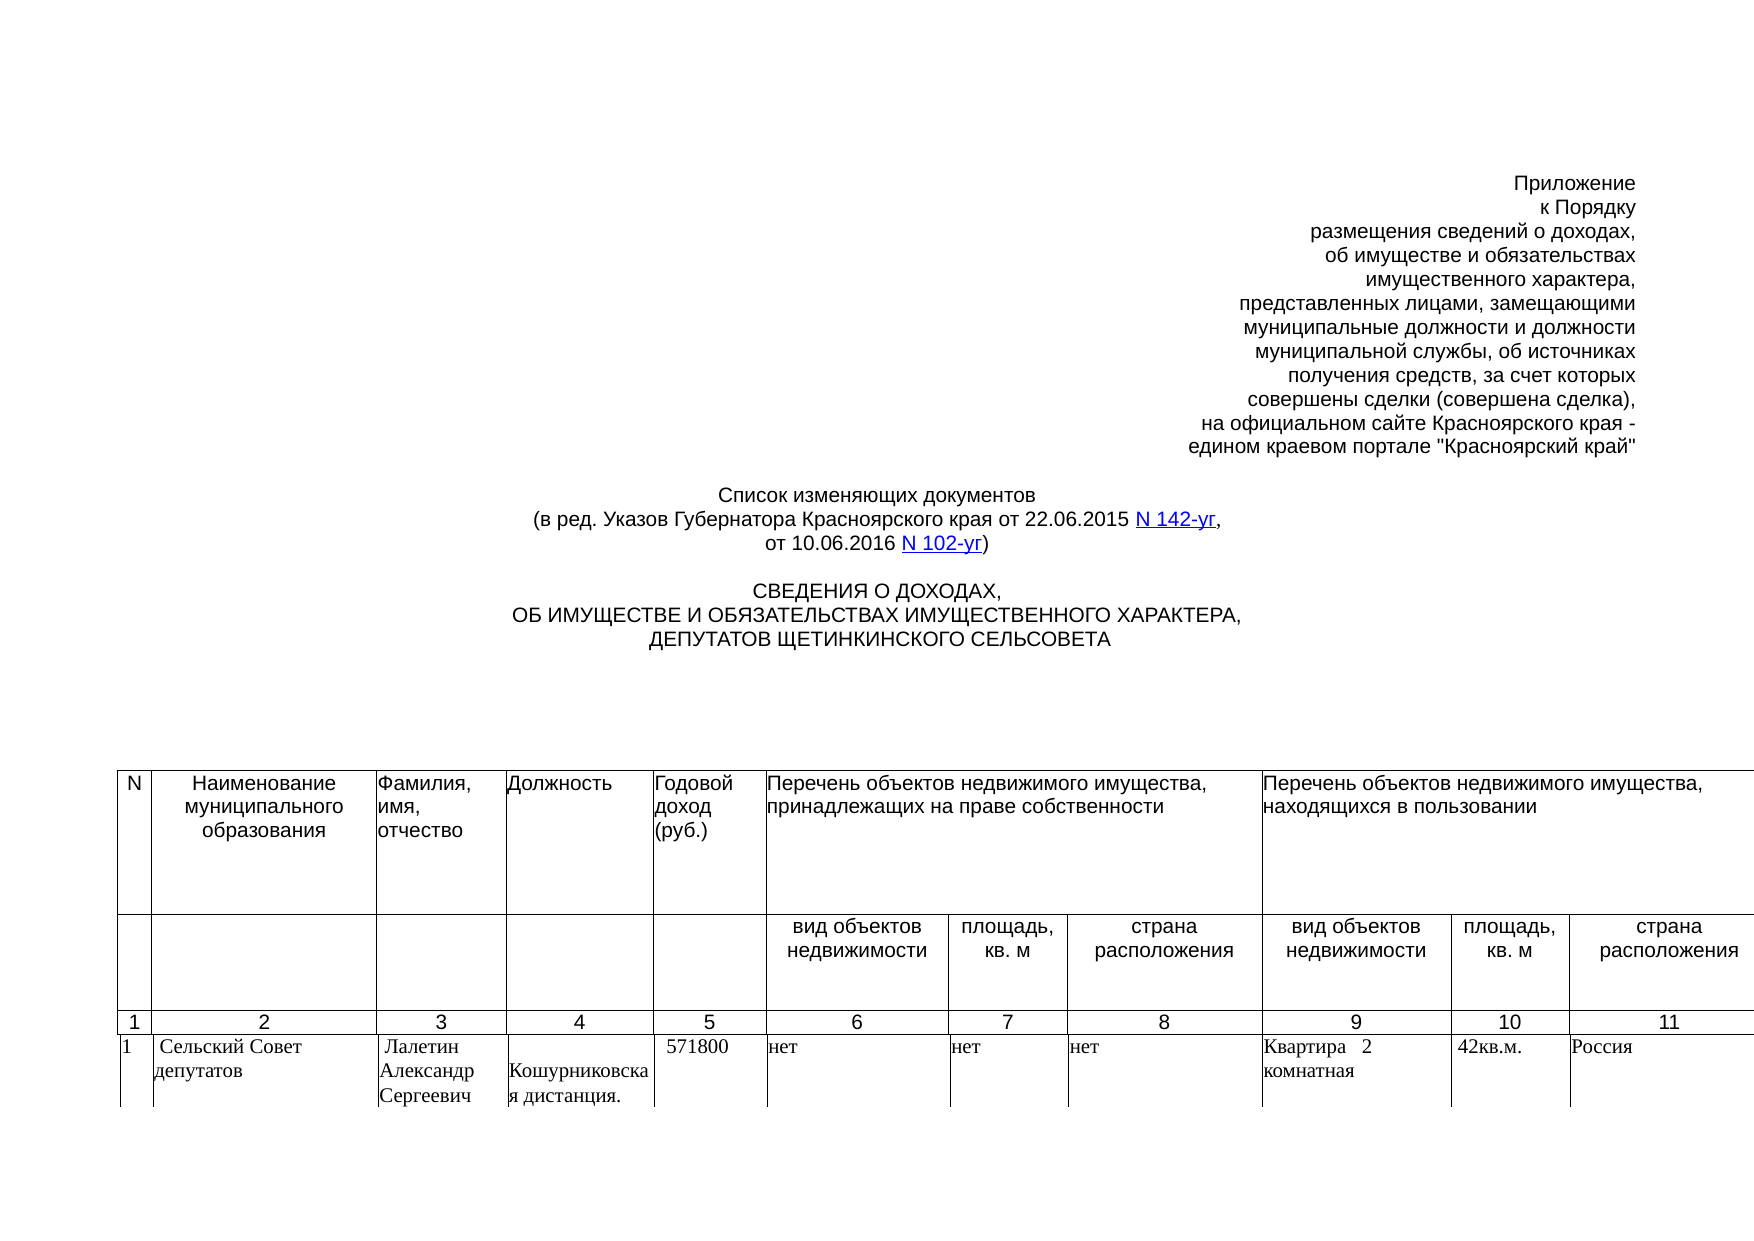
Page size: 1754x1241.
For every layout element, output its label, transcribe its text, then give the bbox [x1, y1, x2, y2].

table_cell 2 [152, 1011, 376, 1034]
text муниципальные должности и должности [118, 314, 1636, 338]
table_cell 5 [654, 1011, 766, 1034]
text имущественного характера, [118, 267, 1636, 291]
table_header Сельский Совет депутатов [154, 1035, 378, 1107]
table_cell [507, 915, 653, 1010]
table_header нет [768, 1035, 950, 1107]
table_header нет [1069, 1035, 1262, 1107]
table_cell 7 [949, 1011, 1067, 1034]
text СВЕДЕНИЯ О ДОХОДАХ, [118, 578, 1636, 602]
table_cell страна расположения [1068, 915, 1262, 1010]
table_header Квартира 2 комнатная [1263, 1035, 1451, 1107]
text совершены сделки (совершена сделка), [118, 386, 1636, 410]
table_header N [118, 771, 151, 914]
text Список изменяющих документов [118, 482, 1636, 506]
text едином краевом портале "Красноярский край" [118, 434, 1636, 458]
table_header Кошурниковская дистанция. [509, 1035, 654, 1107]
table_header 571800 [655, 1035, 767, 1107]
table_header 1 [121, 1035, 153, 1107]
text размещения сведений о доходах, [118, 219, 1636, 243]
table_cell [654, 915, 766, 1010]
table_cell 8 [1068, 1011, 1262, 1034]
text ДЕПУТАТОВ ЩЕТИНКИНСКОГО СЕЛЬСОВЕТА [118, 626, 1636, 650]
table_cell 4 [507, 1011, 653, 1034]
table_cell площадь, кв. м [949, 915, 1067, 1010]
table_cell [377, 915, 506, 1010]
table_cell 11 [1570, 1011, 1754, 1034]
table_cell вид объектов недвижимости [767, 915, 948, 1010]
table_cell вид объектов недвижимости [1263, 915, 1451, 1010]
table_cell страна расположения [1570, 915, 1754, 1010]
table_header Лалетин Александр Сергеевич [379, 1035, 508, 1107]
text ОБ ИМУЩЕСТВЕ И ОБЯЗАТЕЛЬСТВАХ ИМУЩЕСТВЕННОГО ХАРАКТЕРА, [118, 602, 1636, 626]
text представленных лицами, замещающими [118, 291, 1636, 314]
table_header Наименование муниципального образования [152, 771, 376, 914]
text к Порядку [118, 195, 1636, 219]
table_header Россия [1571, 1035, 1754, 1107]
table_cell [152, 915, 376, 1010]
table_cell площадь, кв. м [1452, 915, 1569, 1010]
table_cell [118, 915, 151, 1010]
table_header Годовой доход (руб.) [654, 771, 766, 914]
text от 10.06.2016 N 102-уг) [118, 531, 1636, 554]
text муниципальной службы, об источниках [118, 338, 1636, 362]
table_cell 9 [1263, 1011, 1451, 1034]
table_cell 1 [118, 1011, 151, 1034]
text Приложение [118, 171, 1636, 195]
table_header Должность [507, 771, 653, 914]
table_cell 3 [377, 1011, 506, 1034]
text об имуществе и обязательствах [118, 243, 1636, 267]
table_header 42кв.м. [1452, 1035, 1570, 1107]
table_cell 6 [767, 1011, 948, 1034]
text (в ред. Указов Губернатора Красноярского края от 22.06.2015 N 142-уг, [118, 506, 1636, 531]
text на официальном сайте Красноярского края - [118, 410, 1636, 434]
table_header Фамилия, имя, отчество [377, 771, 506, 914]
text получения средств, за счет которых [118, 362, 1636, 386]
table_header Перечень объектов недвижимого имущества, принадлежащих на праве собственности [767, 771, 1262, 914]
table_header Перечень объектов недвижимого имущества, находящихся в пользовании [1263, 771, 1754, 914]
table_header нет [951, 1035, 1068, 1107]
table_cell 10 [1452, 1011, 1569, 1034]
